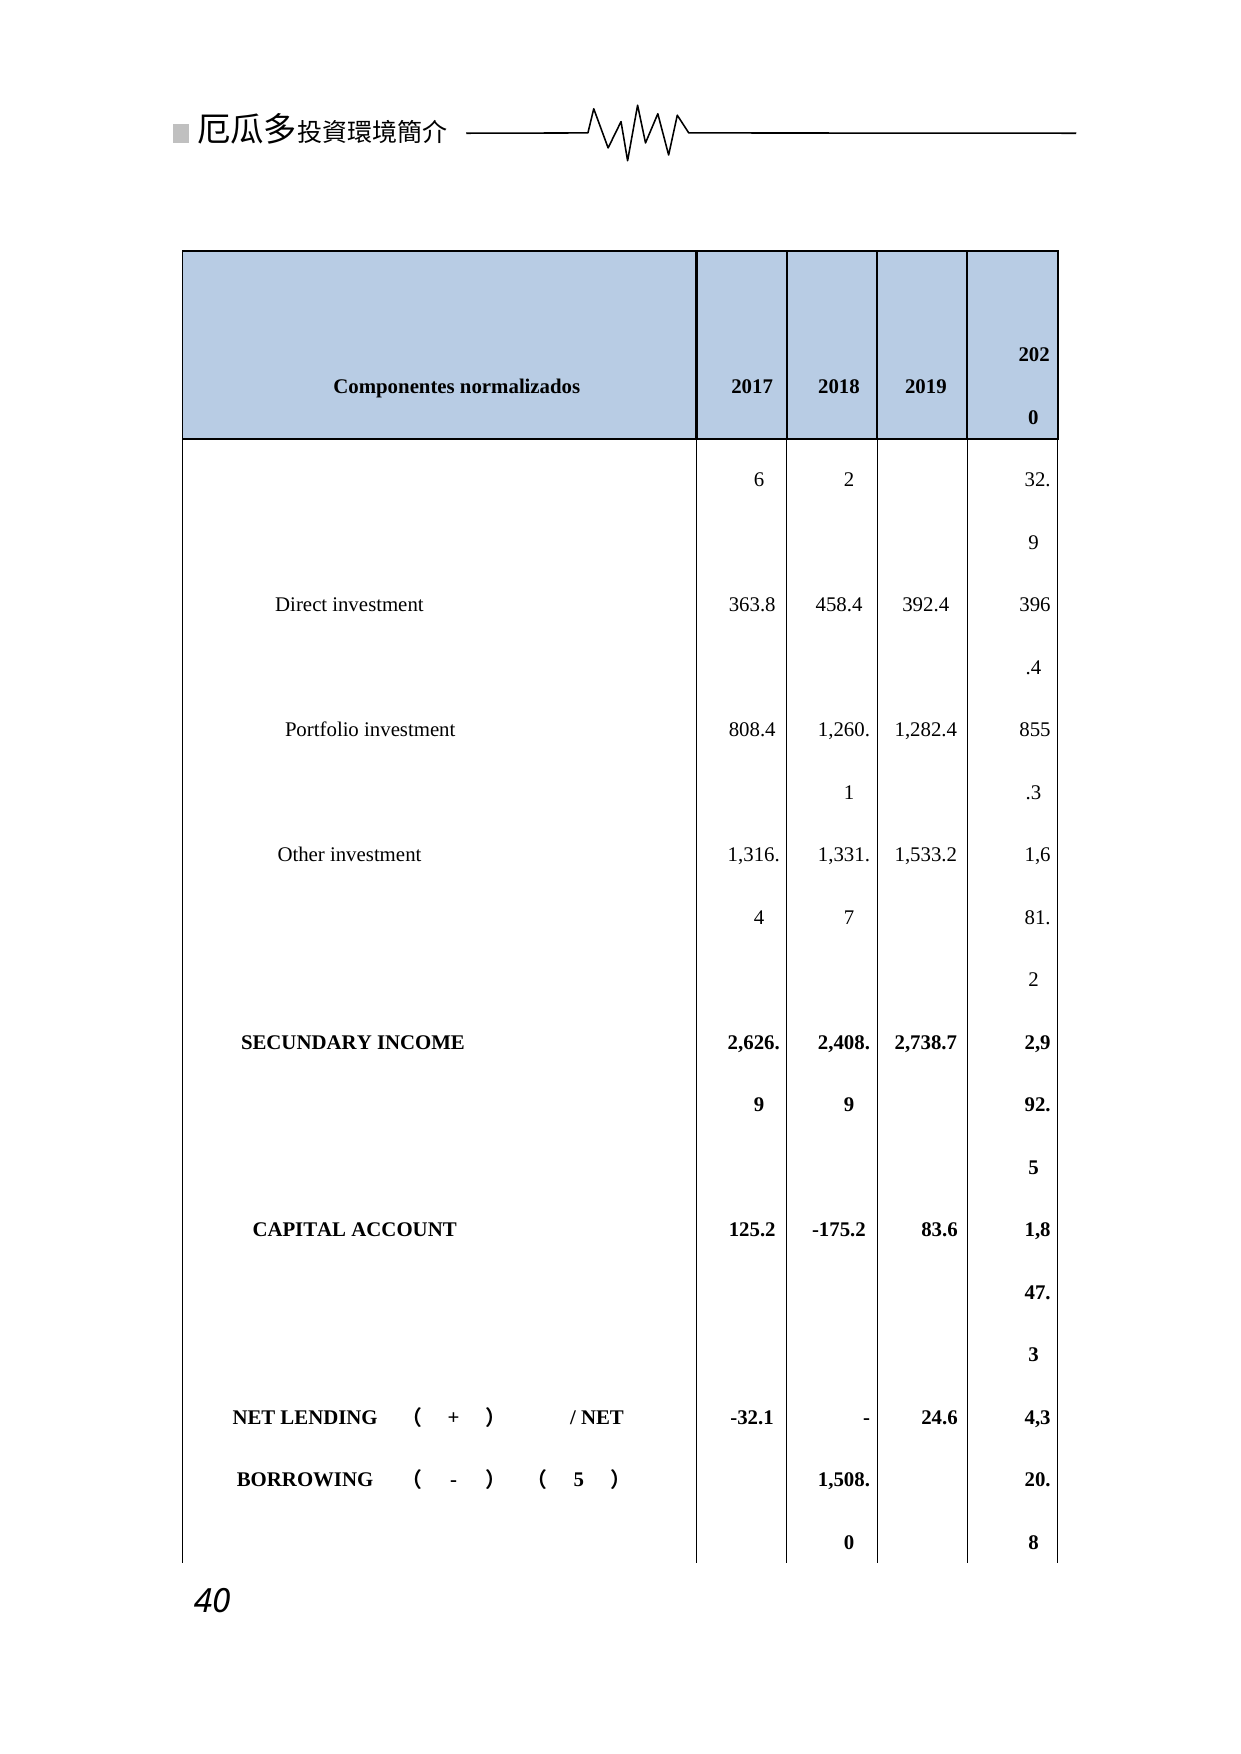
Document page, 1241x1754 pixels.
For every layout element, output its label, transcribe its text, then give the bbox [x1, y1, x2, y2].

table_cell 1,282.4 [878, 688, 967, 813]
table_cell 1,316.4 [697, 813, 786, 1000]
table_cell 855.3 [968, 688, 1057, 813]
table_cell 392.4 [878, 563, 967, 688]
table_cell SECUNDARY INCOME [183, 1000, 696, 1188]
table_cell 1,847.3 [968, 1188, 1057, 1375]
table_cell 2,408.9 [787, 1000, 877, 1188]
table_header 2017 [698, 252, 786, 438]
table_cell 125.2 [697, 1188, 786, 1375]
table_cell [183, 440, 696, 563]
table_header Componentes normalizados [183, 252, 695, 438]
table_cell [878, 440, 967, 563]
table_cell -175.2 [787, 1188, 877, 1375]
table_cell 6 [697, 440, 786, 563]
table_cell 32.9 [968, 440, 1057, 563]
table_cell CAPITAL ACCOUNT [183, 1188, 696, 1375]
table_cell 83.6 [878, 1188, 967, 1375]
table_header 2018 [788, 252, 876, 438]
table_cell 1,533.2 [878, 813, 967, 1000]
table_cell 2,992.5 [968, 1000, 1057, 1188]
table_cell 24.6 [878, 1375, 967, 1563]
table_cell Other investment [183, 813, 696, 1000]
table_cell -1,508.0 [787, 1375, 877, 1563]
table_cell 1,681.2 [968, 813, 1057, 1000]
table_cell Direct investment [183, 563, 696, 688]
table_cell Portfolio investment [183, 688, 696, 813]
table_cell 363.8 [697, 563, 786, 688]
table_cell 2,738.7 [878, 1000, 967, 1188]
table_cell 2 [787, 440, 877, 563]
table_header 2019 [878, 252, 966, 438]
table_cell 4,320.8 [968, 1375, 1057, 1563]
table_cell 1,331.7 [787, 813, 877, 1000]
table_cell 808.4 [697, 688, 786, 813]
table_cell 396.4 [968, 563, 1057, 688]
table_cell 2,626.9 [697, 1000, 786, 1188]
table_cell 458.4 [787, 563, 877, 688]
table_cell NET LENDING （+） / NET BORROWING （-）（5） [183, 1375, 696, 1563]
table_cell -32.1 [697, 1375, 786, 1563]
table_header 2020 [968, 252, 1057, 438]
table_cell 1,260.1 [787, 688, 877, 813]
